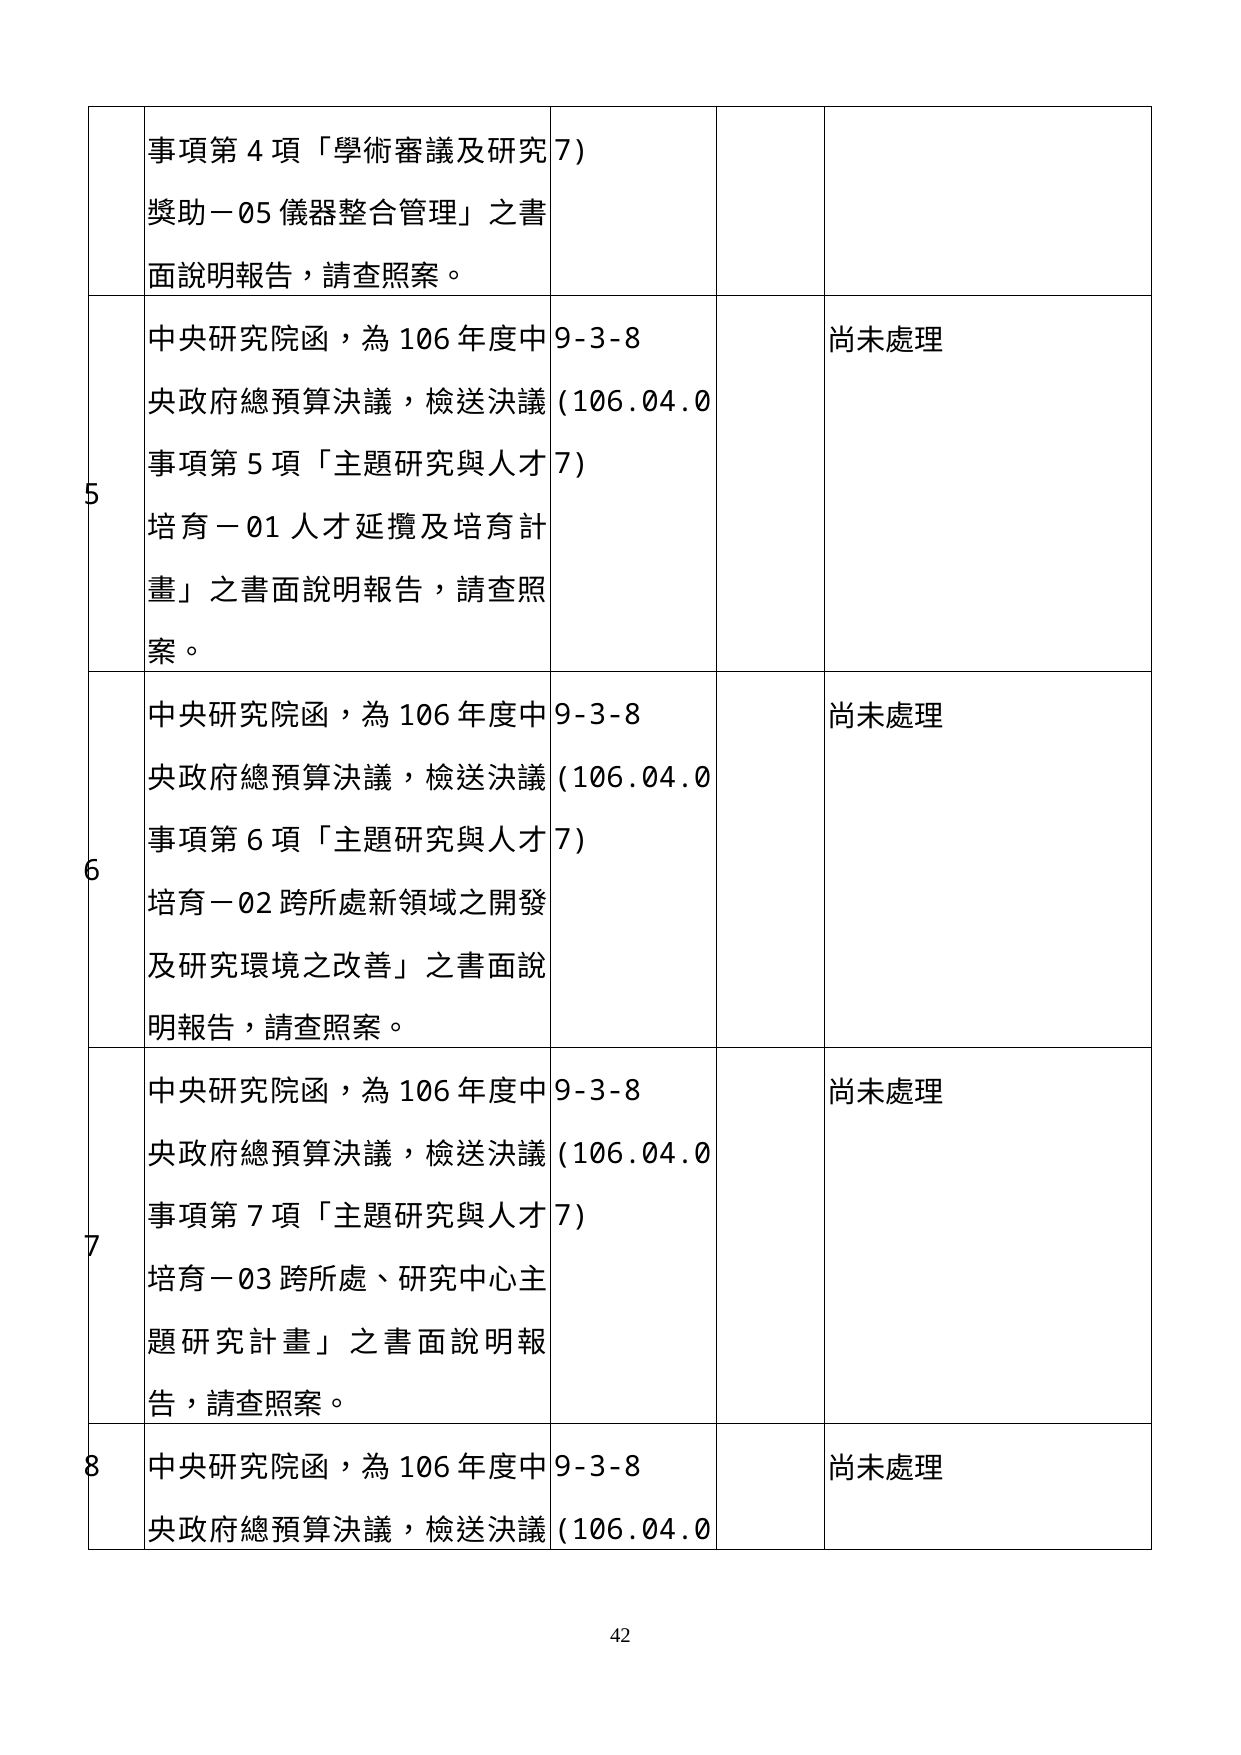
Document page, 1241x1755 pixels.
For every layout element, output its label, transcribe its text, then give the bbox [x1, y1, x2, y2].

table_cell 9-3-8 (106.04.07) [551, 1048, 716, 1423]
table_cell 9-3-8 (106.04.07) [551, 296, 716, 671]
table_cell [89, 1424, 144, 1549]
table_cell [825, 107, 1151, 294]
table_cell [89, 1238, 96, 1253]
table_cell 7) [551, 107, 716, 294]
table_cell 中央研究院函，為106年度中央政府總預算決議，檢送決議事項第6項「主題研究與人才培育－02跨所處新領域之開發及研究環境之改善」之書面說明報告，請查照案。 [145, 672, 550, 1047]
table_cell 中央研究院函，為106年度中央政府總預算決議，檢送決議事項第7項「主題研究與人才培育－03跨所處、研究中心主題研究計畫」之書面說明報告，請查照案。 [145, 1048, 550, 1423]
table_cell 尚未處理 [825, 296, 1151, 671]
table_cell [89, 107, 144, 294]
table_cell [89, 672, 144, 1047]
table_cell 尚未處理 [825, 1424, 1151, 1549]
table_cell [717, 1048, 824, 1423]
table_cell 9-3-8 (106.04.0 [551, 1424, 716, 1549]
table_cell [89, 493, 95, 502]
table_cell 尚未處理 [825, 1048, 1151, 1423]
table_cell [717, 107, 824, 294]
table_cell 9-3-8 (106.04.07) [551, 672, 716, 1047]
table_cell [89, 1466, 96, 1474]
table_cell [89, 869, 96, 878]
table_cell 事項第4項「學術審議及研究獎助－05儀器整合管理」之書面說明報告，請查照案。 [145, 107, 550, 294]
table_cell [89, 1048, 144, 1423]
table_cell [717, 672, 824, 1047]
table_cell [717, 1424, 824, 1549]
table_cell [89, 296, 144, 671]
table_cell 尚未處理 [825, 672, 1151, 1047]
table_cell 中央研究院函，為106年度中央政府總預算決議，檢送決議 [145, 1424, 550, 1549]
table_cell [89, 1457, 95, 1464]
table_cell 中央研究院函，為106年度中央政府總預算決議，檢送決議事項第5項「主題研究與人才培育－01人才延攬及培育計畫」之書面說明報告，請查照案。 [145, 296, 550, 671]
table_cell [717, 296, 824, 671]
